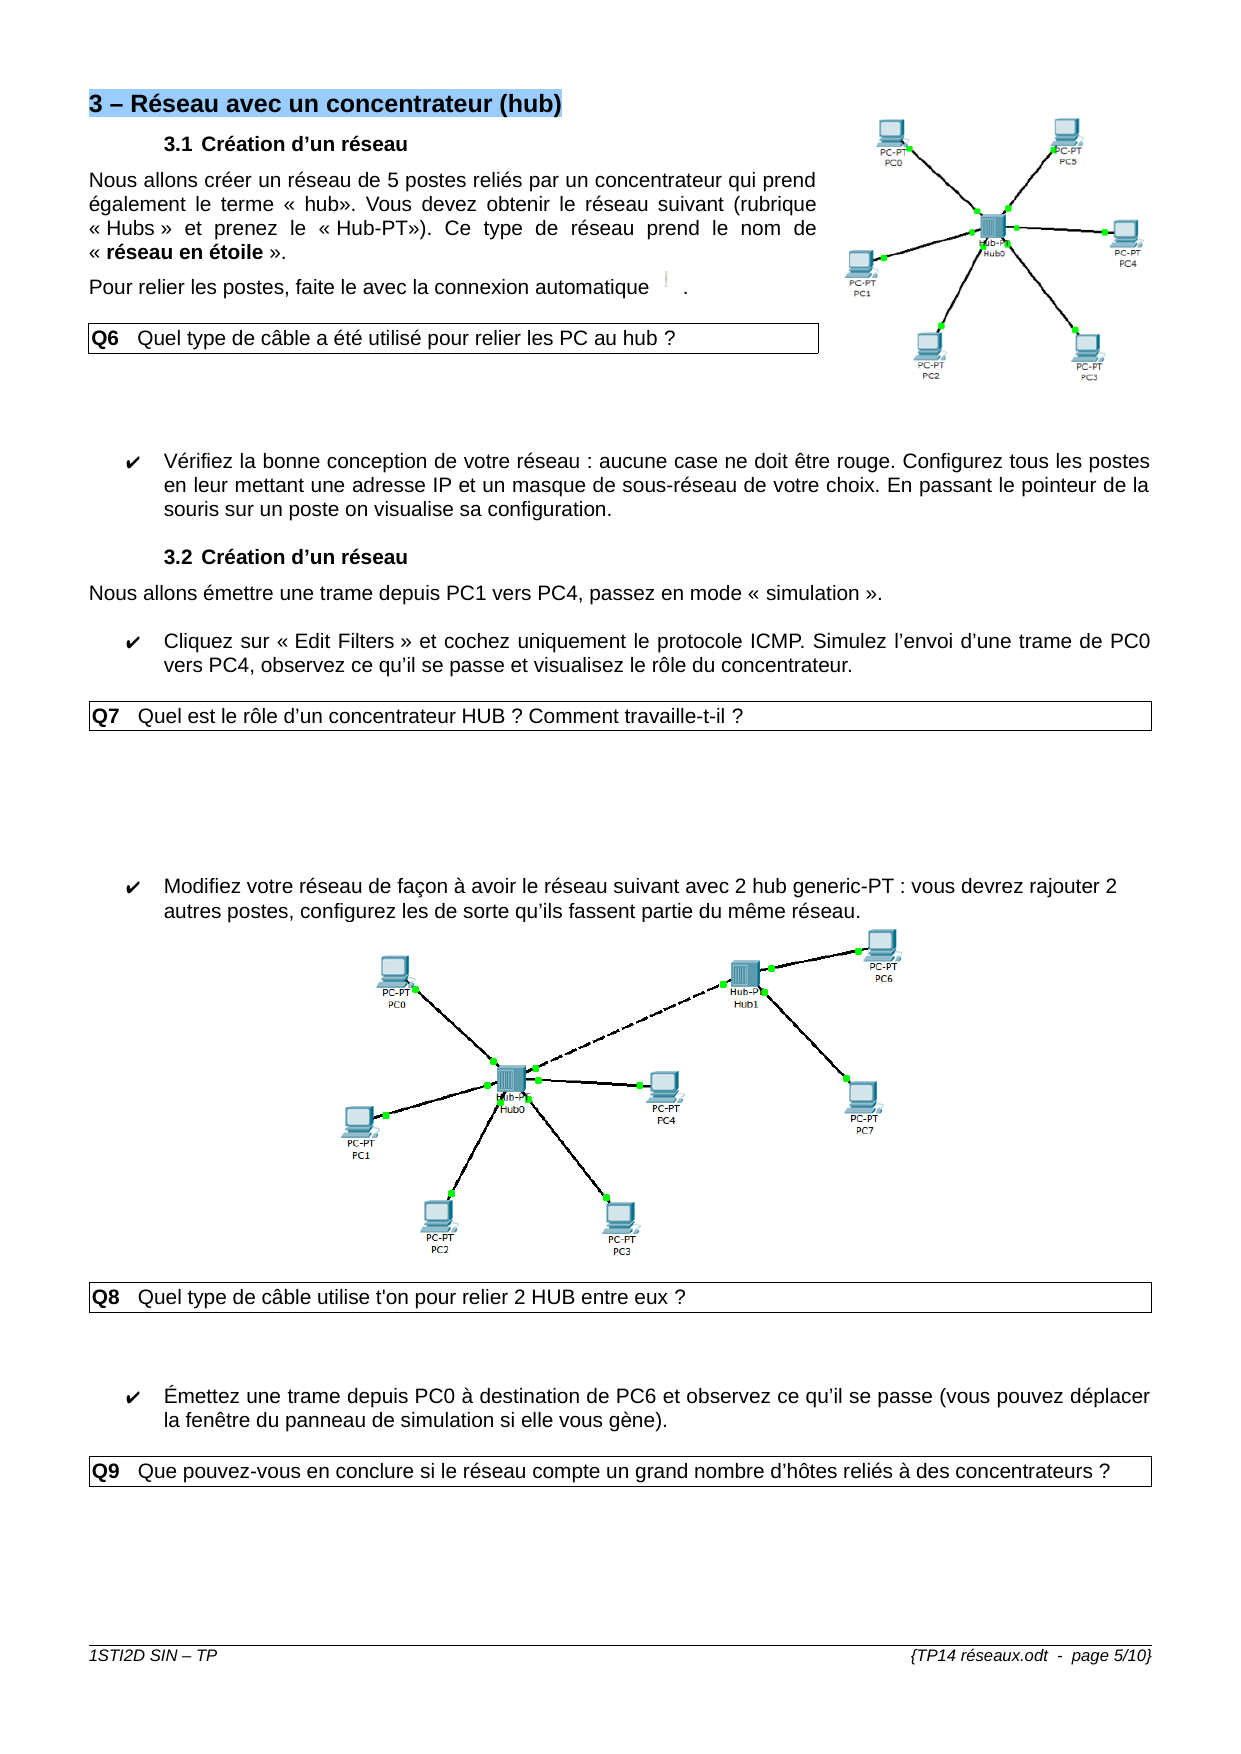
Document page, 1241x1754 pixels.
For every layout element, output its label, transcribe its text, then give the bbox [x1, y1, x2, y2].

list Création d’un réseau [163, 132, 836, 156]
text Nous allons émettre une trame depuis PC1 vers PC4, passez en mode « simulation ». [88, 581, 1152, 605]
list Cliquez sur « Edit Filters » et cochez uniquement le protocole ICMP. Simulez l’envoi d’une trame de PC0 vers PC4, observez ce qu’il se passe et visualisez le rôle du concentrateur. [126, 629, 1152, 677]
text Q7 Quel est le rôle d’un concentrateur HUB ? Comment travaille-t-il ? [90, 702, 1151, 730]
list Création d’un réseau [163, 545, 1152, 569]
list Vérifiez la bonne conception de votre réseau : aucune case ne doit être rouge. Configurez tous les postes en leur mettant une adresse IP et un masque de sous-réseau de votre choix. En passant le pointeur de la souris sur un poste on visualise sa configuration. [126, 449, 1152, 521]
text Q6 Quel type de câble a été utilisé pour relier les PC au hub ? [89, 324, 818, 353]
list Émettez une trame depuis PC0 à destination de PC6 et observez ce qu’il se passe (vous pouvez déplacer la fenêtre du panneau de simulation si elle vous gène). [126, 1384, 1152, 1432]
text 3 – Réseau avec un concentrateur (hub) [88, 88, 1152, 117]
list Modifiez votre réseau de façon à avoir le réseau suivant avec 2 hub generic-PT : vous devrez rajouter 2 autres postes, configurez les de sorte qu’ils fassent partie du même réseau. [126, 874, 1152, 922]
text Nous allons créer un réseau de 5 postes reliés par un concentrateur qui prend également le terme « hub». Vous devez obtenir le réseau suivant (rubrique « Hubs » et prenez le « Hub-PT»). Ce type de réseau prend le nom de « réseau en étoile ». [88, 168, 836, 263]
picture [836, 106, 1150, 389]
text Pour relier les postes, faite le avec la connexion automatique. [88, 263, 836, 299]
text Q8 Quel type de câble utilise t'on pour relier 2 HUB entre eux ? [90, 1283, 1151, 1312]
picture [337, 922, 903, 1259]
text Q9 Que pouvez-vous en conclure si le réseau compte un grand nombre d’hôtes reliés à des concentrateurs ? [90, 1457, 1151, 1486]
